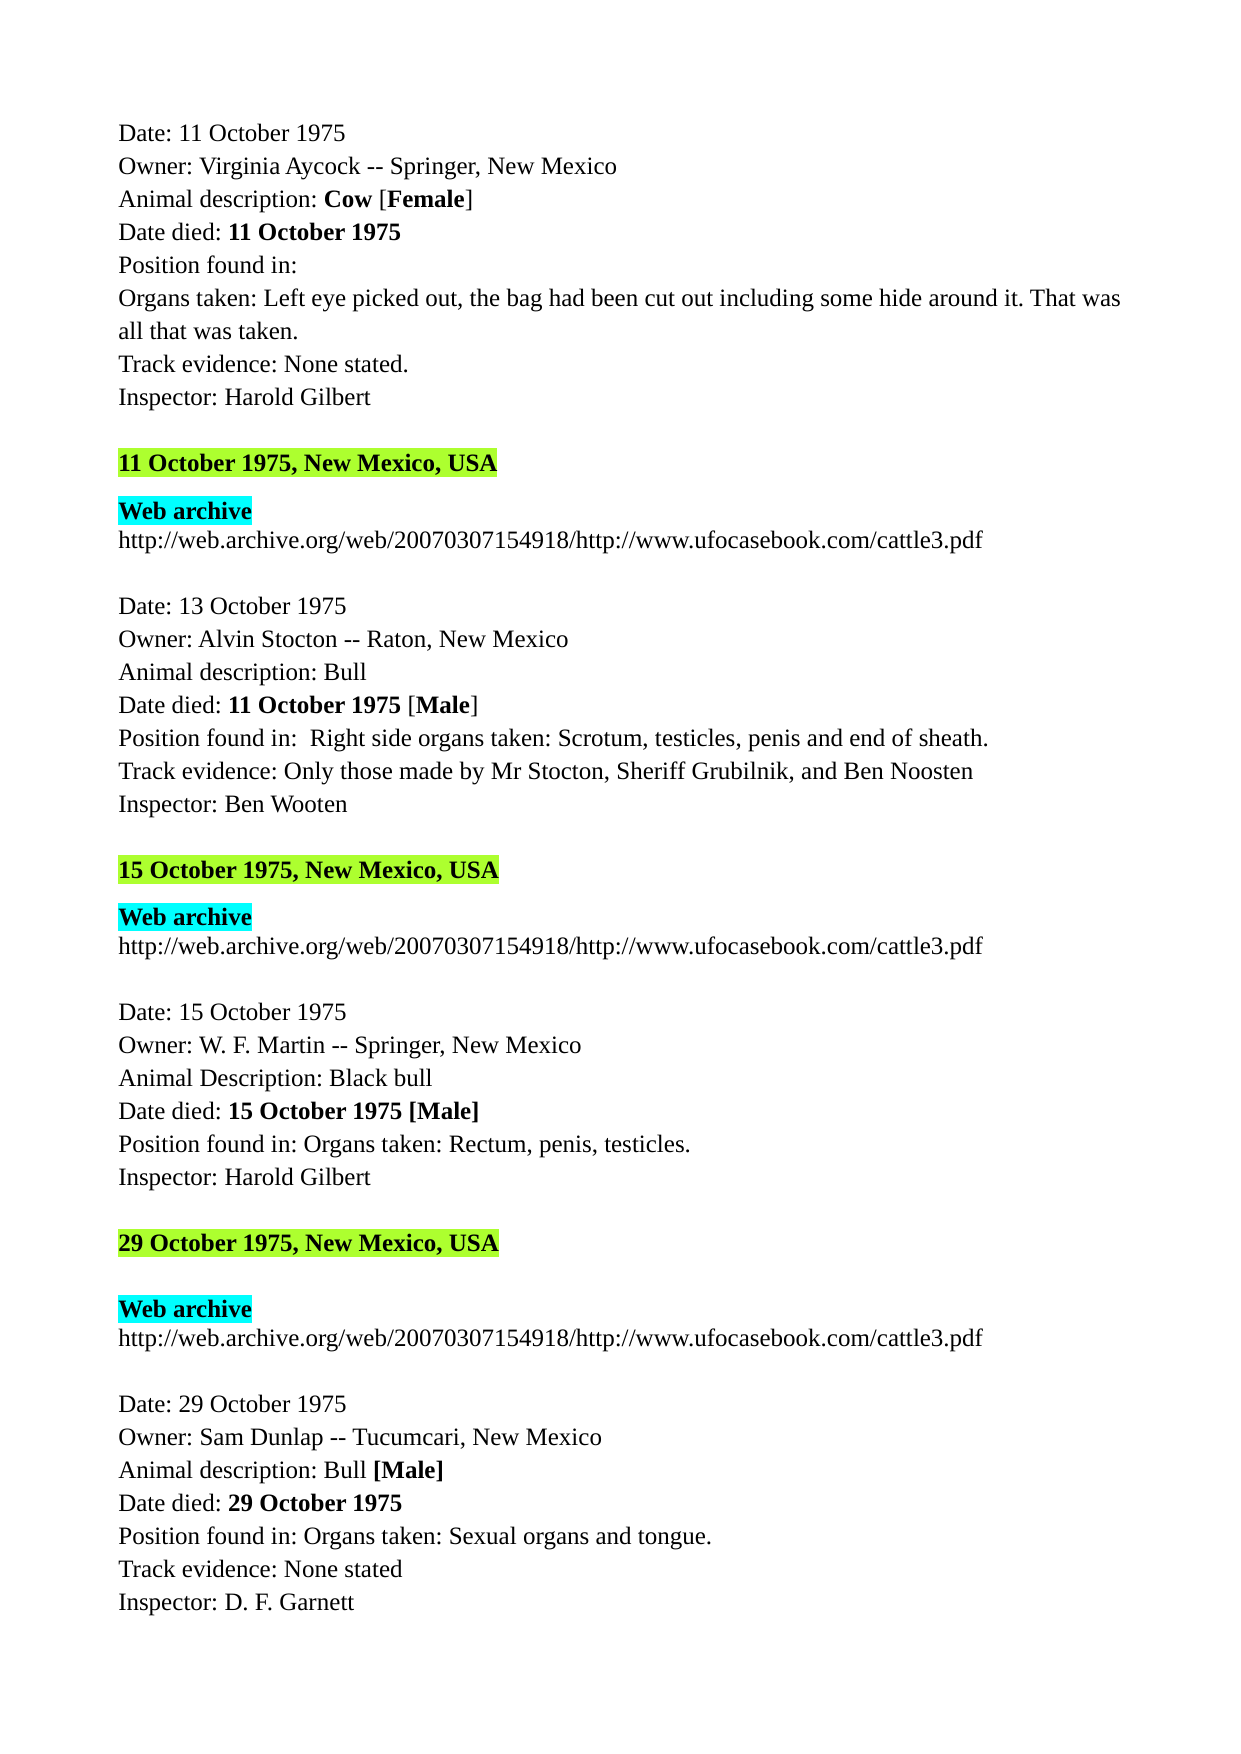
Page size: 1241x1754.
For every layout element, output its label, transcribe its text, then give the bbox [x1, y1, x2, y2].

text http://web.archive.org/web/20070307154918/http://www.ufocasebook.com/cattle3.pdf [118, 1323, 1122, 1352]
text Date: 29 October 1975 Owner: Sam Dunlap -- Tucumcari, New Mexico Animal description: Bull [Male] Date died: 29 October 1975 Position found in: Organs taken: Sexual organs and tongue. Track evidence: None stated Inspector: D. F. Garnett [118, 1389, 1122, 1616]
text Web archive [118, 902, 1122, 931]
text http://web.archive.org/web/20070307154918/http://www.ufocasebook.com/cattle3.pdf [118, 525, 1122, 553]
text http://web.archive.org/web/20070307154918/http://www.ufocasebook.com/cattle3.pdf [118, 931, 1122, 960]
text Date: 11 October 1975 Owner: Virginia Aycock -- Springer, New Mexico Animal description: Cow [Female] Date died: 11 October 1975 Position found in: Organs taken: Left eye picked out, the bag had been cut out including some hide around it. That was all that was taken. Track evidence: None stated. Inspector: Harold Gilbert [118, 118, 1122, 411]
text Web archive [118, 496, 1122, 525]
text Date: 13 October 1975 Owner: Alvin Stocton -- Raton, New Mexico Animal description: Bull Date died: 11 October 1975 [Male] Position found in: Right side organs taken: Scrotum, testicles, penis and end of sheath. Track evidence: Only those made by Mr Stocton, Sheriff Grubilnik, and Ben Noosten Inspector: Ben Wooten [118, 591, 1122, 818]
text Web archive [118, 1294, 1122, 1323]
text 11 October 1975, New Mexico, USA [118, 448, 1122, 477]
text Date: 15 October 1975 Owner: W. F. Martin -- Springer, New Mexico Animal Description: Black bull Date died: 15 October 1975 [Male] Position found in: Organs taken: Rectum, penis, testicles. Inspector: Harold Gilbert [118, 997, 1122, 1191]
text 15 October 1975, New Mexico, USA [118, 855, 1122, 884]
text 29 October 1975, New Mexico, USA [118, 1228, 1122, 1257]
